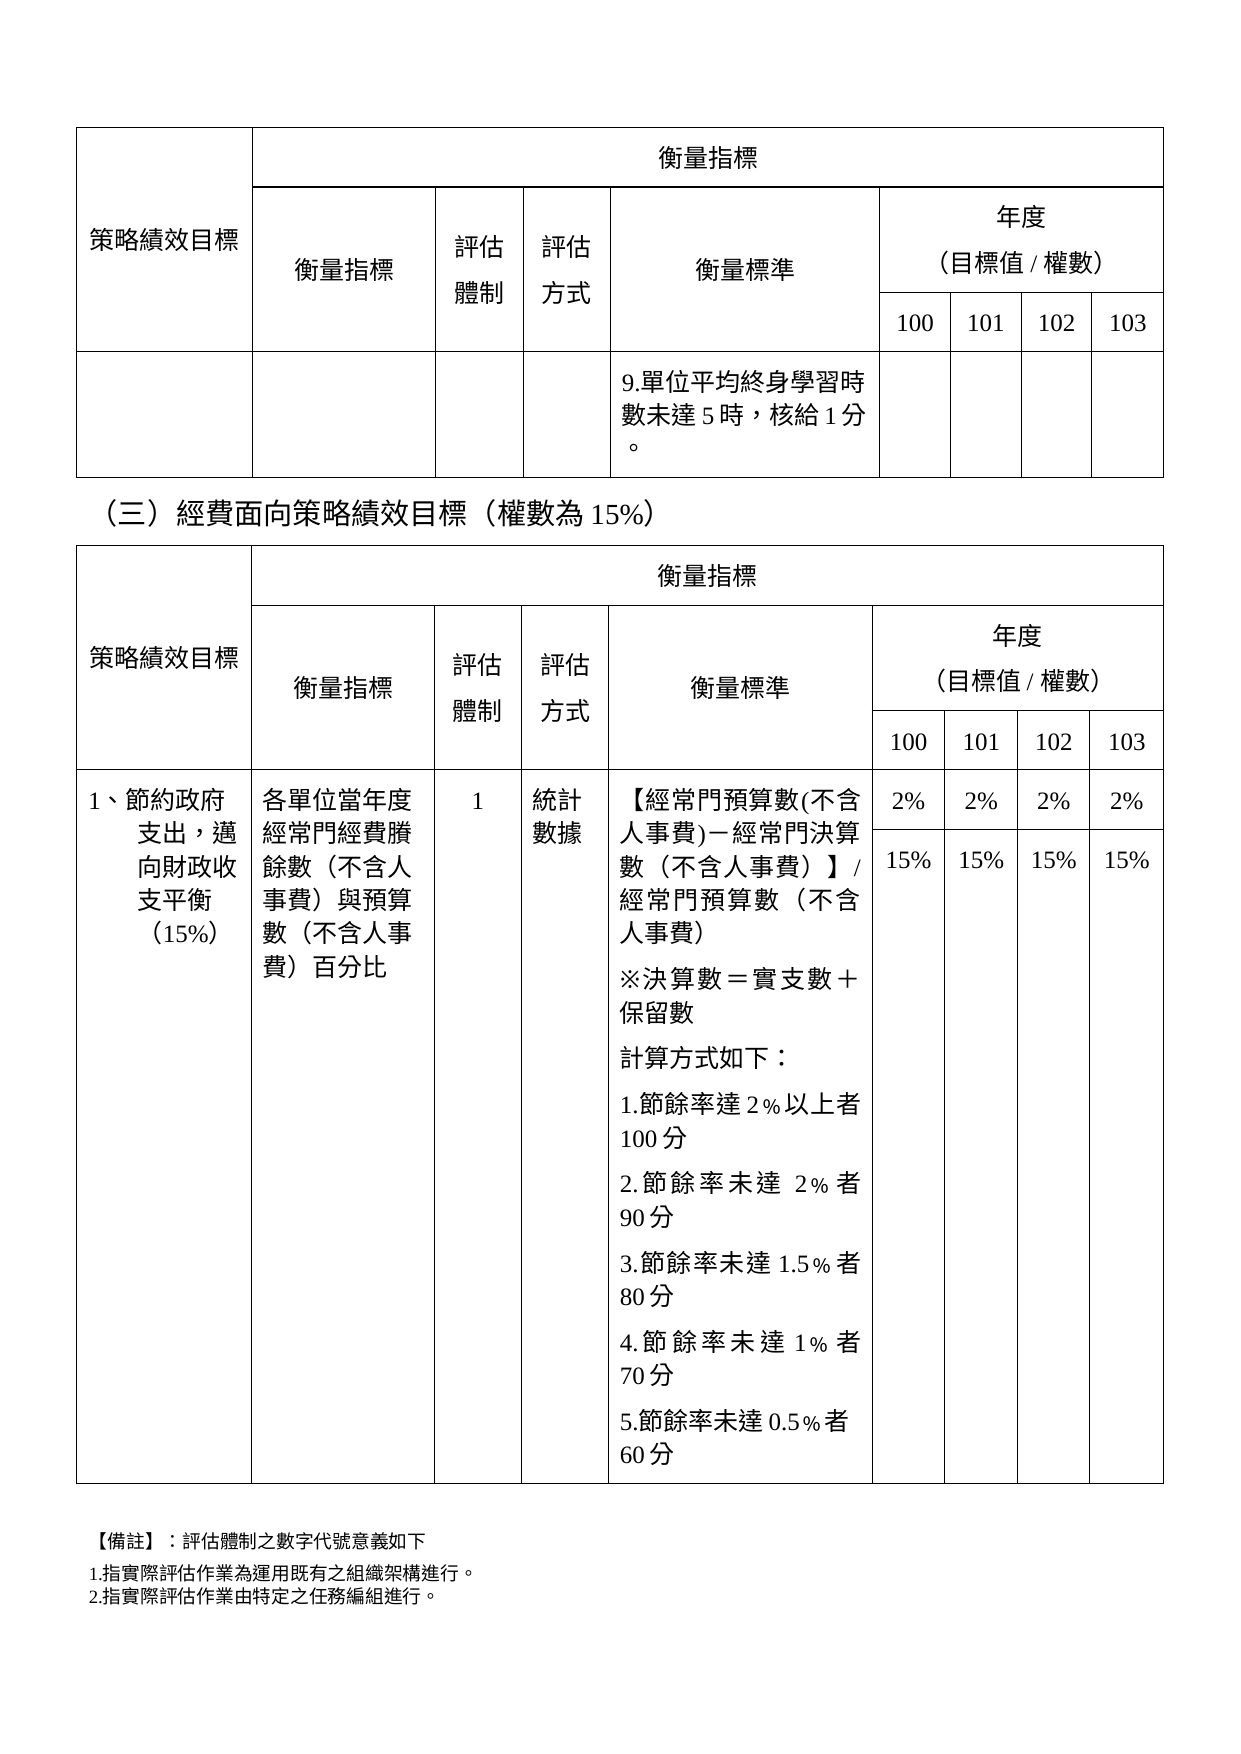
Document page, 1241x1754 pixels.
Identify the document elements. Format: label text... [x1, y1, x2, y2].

table_cell [77, 352, 252, 477]
table_cell 101 [951, 293, 1021, 351]
list 指實際評估作業為運用既有之組織架構進行。 [88, 1565, 1152, 1584]
table_cell 統計數據 [522, 770, 608, 1483]
table_cell 年度 （目標值 / 權數） [873, 606, 1163, 710]
table_cell [1022, 352, 1091, 477]
table_cell 評估 體制 [435, 606, 521, 769]
table_cell 2% [873, 770, 944, 829]
table_header 衡量指標 [253, 128, 1163, 186]
table_cell [951, 352, 1021, 477]
table_cell 15% [1090, 830, 1163, 1483]
table_cell 2% [945, 770, 1017, 829]
table_cell 【經常門預算數(不含人事費)－經常門決算數（不含人事費）】/經常門預算數（不含人事費） ※決算數＝實支數＋保留數 計算方式如下： 1.節餘率達2﹪以上者100分 2.節餘率未達 2﹪者 90分 3.節餘率未達1.5﹪者 80分 4.節餘率未達1﹪者 70分 5.節餘率未達0.5﹪者60分 [609, 770, 872, 1483]
table_cell 評估 體制 [436, 188, 523, 351]
table_cell 衡量標準 [611, 188, 879, 351]
table_cell [253, 352, 435, 477]
table_cell [880, 352, 950, 477]
table_cell 2% [1018, 770, 1089, 829]
list 指實際評估作業由特定之任務編組進行。 [88, 1588, 1152, 1607]
table_cell 1 [435, 770, 521, 1483]
table_header 策略績效目標 [77, 128, 252, 351]
table_header 策略績效目標 [77, 546, 251, 769]
table_cell 102 [1022, 293, 1091, 351]
table_header 衡量指標 [252, 546, 1163, 605]
table_cell 年度 （目標值 / 權數） [880, 188, 1163, 292]
table_cell 衡量指標 [253, 188, 435, 351]
table_cell 各單位當年度經常門經費賸餘數（不含人事費）與預算數（不含人事費）百分比 [252, 770, 434, 1483]
table_cell 評估 方式 [524, 188, 610, 351]
text 【備註】：評估體制之數字代號意義如下 [88, 1534, 1152, 1553]
table_cell 103 [1092, 293, 1163, 351]
text （三）經費面向策略績效目標（權數為15%） [88, 491, 1152, 533]
table_cell 101 [945, 711, 1017, 769]
table_cell 9.單位平均終身學習時數未達5時，核給1分。 [611, 352, 879, 477]
table_cell [524, 352, 610, 477]
table_cell 100 [880, 293, 950, 351]
table_cell 103 [1090, 711, 1163, 769]
table_cell 102 [1018, 711, 1089, 769]
table_cell 15% [945, 830, 1017, 1483]
table_cell [1092, 352, 1163, 477]
table_cell 15% [1018, 830, 1089, 1483]
table_cell 100 [873, 711, 944, 769]
table_cell [436, 352, 523, 477]
table_cell 2% [1090, 770, 1163, 829]
table_cell 15% [873, 830, 944, 1483]
table_cell 衡量指標 [252, 606, 434, 769]
table_cell 衡量標準 [609, 606, 872, 769]
table_cell 評估 方式 [522, 606, 608, 769]
table_cell 節約政府支出，邁向財政收支平衡（15%） [77, 770, 251, 1483]
